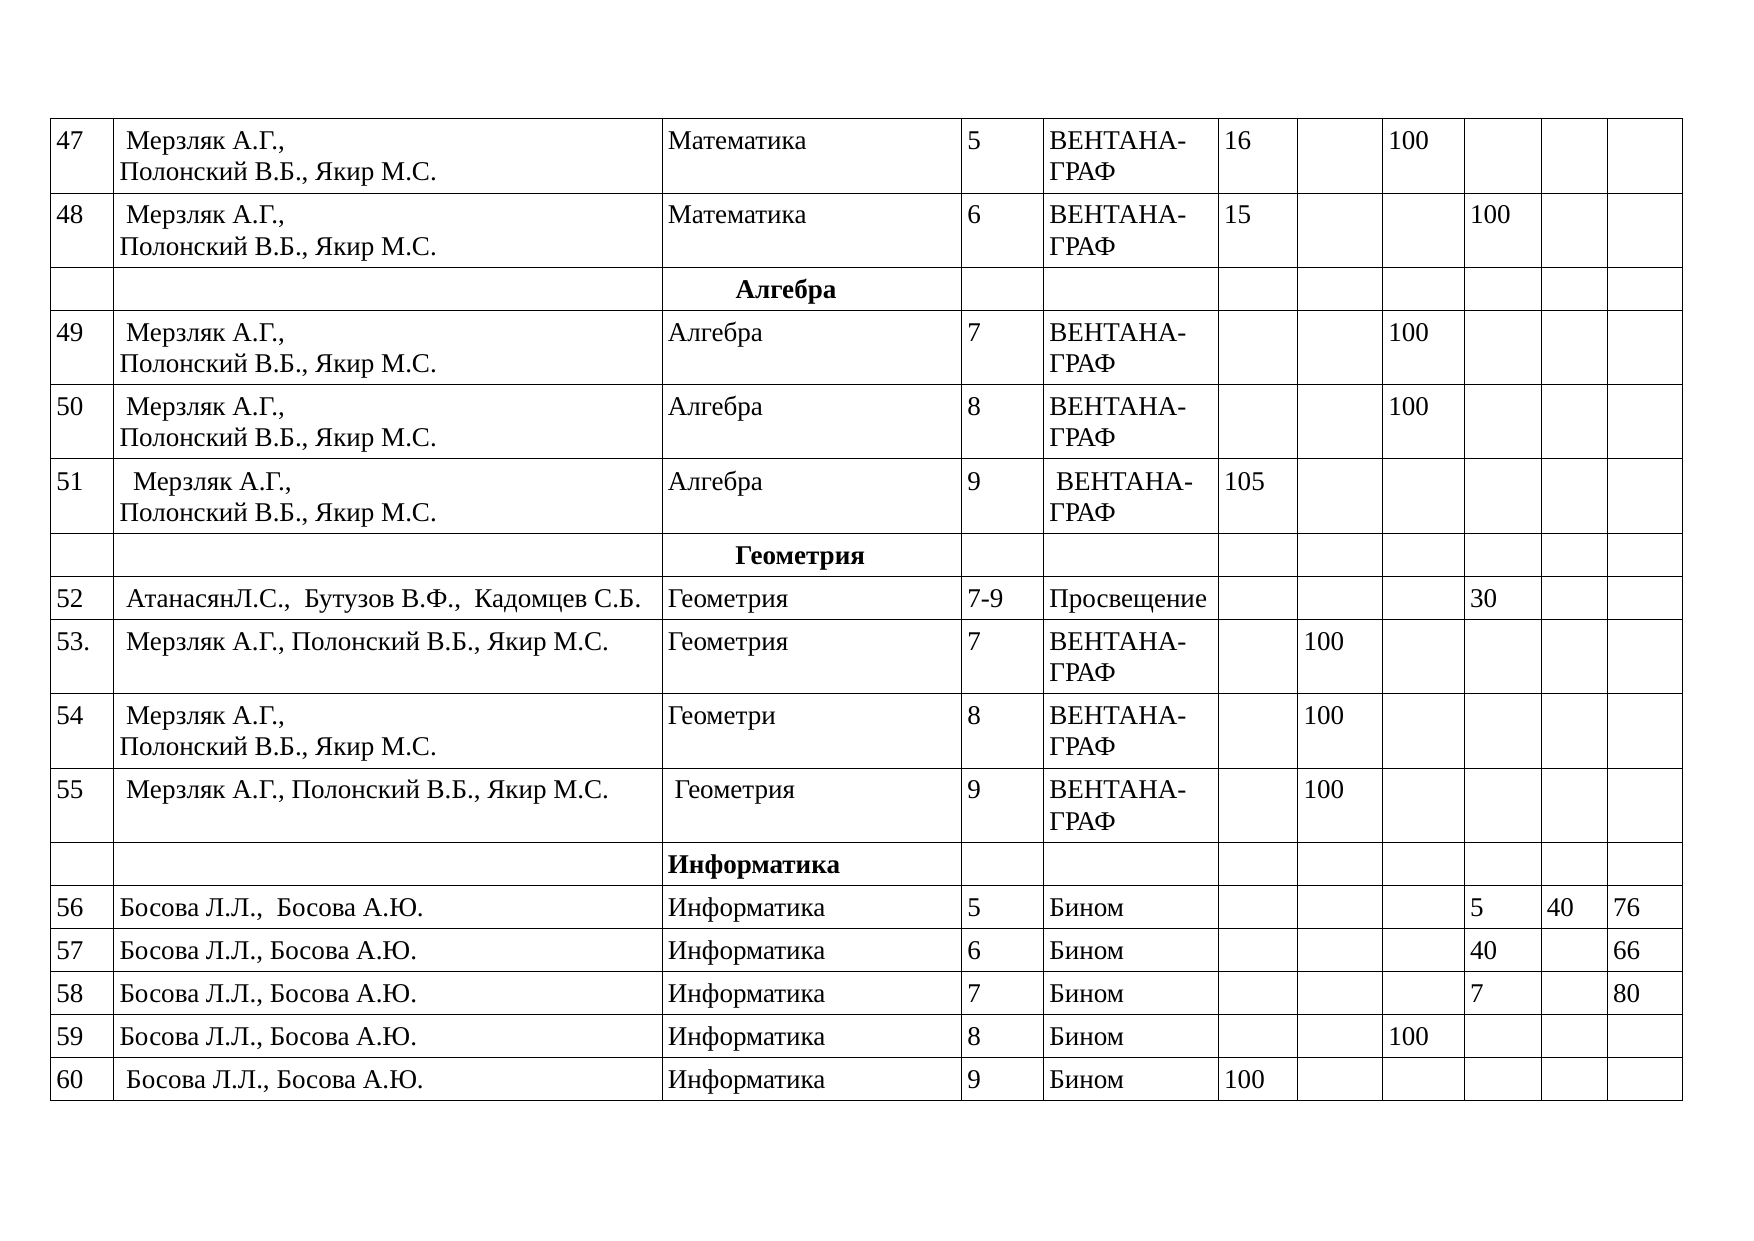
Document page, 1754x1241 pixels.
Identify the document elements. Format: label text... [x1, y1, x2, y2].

table_cell 15 [1219, 194, 1297, 267]
table_cell Геометрия [663, 620, 961, 693]
table_cell 6 [962, 194, 1043, 267]
table_cell [1383, 620, 1464, 693]
table_cell 30 [1465, 577, 1541, 619]
table_cell [1298, 843, 1382, 885]
table_cell [1219, 577, 1297, 619]
table_cell [1608, 194, 1682, 267]
table_cell [1219, 534, 1297, 576]
table_cell Информатика [663, 972, 961, 1014]
table_cell [1219, 972, 1297, 1014]
table_cell 16 [1219, 119, 1297, 192]
table_cell Геометрия [663, 534, 961, 576]
table_cell [1383, 769, 1464, 842]
table_cell 48 [51, 194, 113, 267]
table_cell [51, 268, 113, 310]
table_cell Информатика [663, 929, 961, 971]
table_cell ВЕНТАНА-ГРАФ [1044, 694, 1218, 767]
table_cell [1608, 577, 1682, 619]
table_cell [1219, 1015, 1297, 1057]
table_cell ВЕНТАНА-ГРАФ [1044, 194, 1218, 267]
table_cell 5 [962, 119, 1043, 192]
table_cell 59 [51, 1015, 113, 1057]
table_cell Бином [1044, 1015, 1218, 1057]
table_cell Босова Л.Л., Босова А.Ю. [114, 972, 662, 1014]
table_cell [962, 534, 1043, 576]
table_cell [1608, 1015, 1682, 1057]
table_cell [1219, 385, 1297, 458]
table_cell Информатика [663, 843, 961, 885]
table_cell [1298, 1058, 1382, 1100]
table_cell 9 [962, 459, 1043, 533]
table_cell Мерзляк А.Г., Полонский В.Б., Якир М.С. [114, 194, 662, 267]
table_cell 7 [1465, 972, 1541, 1014]
table_cell Просвещение [1044, 577, 1218, 619]
table_cell [1542, 311, 1607, 384]
table_cell ВЕНТАНА-ГРАФ [1044, 311, 1218, 384]
table_cell Математика [663, 194, 961, 267]
table_cell [1465, 843, 1541, 885]
table_cell [51, 534, 113, 576]
table_cell [1219, 311, 1297, 384]
table_cell [1542, 843, 1607, 885]
table_cell [1465, 459, 1541, 533]
table_cell ВЕНТАНА-ГРАФ [1044, 459, 1218, 533]
table_cell [1608, 534, 1682, 576]
table_cell 100 [1383, 119, 1464, 192]
table_cell [51, 843, 113, 885]
table_cell [1383, 694, 1464, 767]
table_cell [1542, 694, 1607, 767]
table_cell [1298, 577, 1382, 619]
table_cell [1383, 268, 1464, 310]
table_cell Геометрия [663, 577, 961, 619]
table_cell [1383, 886, 1464, 928]
table_cell 66 [1608, 929, 1682, 971]
table_cell Математика [663, 119, 961, 192]
table_cell [1219, 268, 1297, 310]
table_cell [1608, 843, 1682, 885]
table_cell [1542, 972, 1607, 1014]
table_cell 7-9 [962, 577, 1043, 619]
table_cell 100 [1383, 385, 1464, 458]
table_cell 56 [51, 886, 113, 928]
table_cell Мерзляк А.Г., Полонский В.Б., Якир М.С. [114, 311, 662, 384]
table_cell [1542, 534, 1607, 576]
table_cell [1298, 311, 1382, 384]
table_cell [1044, 534, 1218, 576]
table_cell 100 [1219, 1058, 1297, 1100]
table_cell [1298, 534, 1382, 576]
table_cell [1383, 534, 1464, 576]
table_cell [1298, 119, 1382, 192]
table_cell [1608, 459, 1682, 533]
table_cell Босова Л.Л., Босова А.Ю. [114, 929, 662, 971]
table_cell [1465, 268, 1541, 310]
table_cell [1465, 119, 1541, 192]
table_cell АтанасянЛ.С., Бутузов В.Ф., Кадомцев С.Б. [114, 577, 662, 619]
table_cell [962, 268, 1043, 310]
table_cell [1298, 929, 1382, 971]
table_cell 100 [1465, 194, 1541, 267]
table_cell [1298, 972, 1382, 1014]
table_cell 7 [962, 972, 1043, 1014]
table_cell [1542, 119, 1607, 192]
table_cell 9 [962, 769, 1043, 842]
table_cell [1608, 311, 1682, 384]
table_cell Алгебра [663, 268, 961, 310]
table_cell 80 [1608, 972, 1682, 1014]
table_cell ВЕНТАНА-ГРАФ [1044, 385, 1218, 458]
table_cell [1608, 694, 1682, 767]
table_cell [1542, 194, 1607, 267]
table_cell [1219, 929, 1297, 971]
table_cell Мерзляк А.Г., Полонский В.Б., Якир М.С. [114, 119, 662, 192]
table_cell 40 [1542, 886, 1607, 928]
table_cell [1298, 194, 1382, 267]
table_cell Мерзляк А.Г., Полонский В.Б., Якир М.С. [114, 769, 662, 842]
table_cell ВЕНТАНА-ГРАФ [1044, 620, 1218, 693]
table_cell [1608, 385, 1682, 458]
table_cell [1383, 1058, 1464, 1100]
table_cell [1542, 620, 1607, 693]
table_cell [1608, 769, 1682, 842]
table_cell Босова Л.Л., Босова А.Ю. [114, 1058, 662, 1100]
table_cell [1465, 311, 1541, 384]
table_cell Босова Л.Л., Босова А.Ю. [114, 1015, 662, 1057]
table_cell 6 [962, 929, 1043, 971]
table_cell [1219, 769, 1297, 842]
table_cell 49 [51, 311, 113, 384]
table_cell Геометрия [663, 769, 961, 842]
table_cell 105 [1219, 459, 1297, 533]
table_cell Мерзляк А.Г., Полонский В.Б., Якир М.С. [114, 694, 662, 767]
table_cell [1542, 459, 1607, 533]
table_cell 52 [51, 577, 113, 619]
table_cell [1298, 268, 1382, 310]
table_cell Алгебра [663, 385, 961, 458]
table_cell 5 [962, 886, 1043, 928]
table_cell [114, 268, 662, 310]
table_cell 9 [962, 1058, 1043, 1100]
table_cell [1219, 843, 1297, 885]
table_cell Мерзляк А.Г., Полонский В.Б., Якир М.С. [114, 620, 662, 693]
table_cell Геометри [663, 694, 961, 767]
table_cell 51 [51, 459, 113, 533]
table_cell [1298, 1015, 1382, 1057]
table_cell 60 [51, 1058, 113, 1100]
table_cell [1608, 119, 1682, 192]
table_cell [1608, 620, 1682, 693]
table_cell [1542, 385, 1607, 458]
table_cell 57 [51, 929, 113, 971]
table_cell 58 [51, 972, 113, 1014]
table_cell 8 [962, 1015, 1043, 1057]
table_cell 7 [962, 620, 1043, 693]
table_cell 76 [1608, 886, 1682, 928]
table_cell [1383, 194, 1464, 267]
table_cell Информатика [663, 1058, 961, 1100]
table_cell 47 [51, 119, 113, 192]
table_cell [1383, 577, 1464, 619]
table_cell [1465, 385, 1541, 458]
table_cell [1542, 1015, 1607, 1057]
table_cell [1044, 268, 1218, 310]
table_cell Бином [1044, 972, 1218, 1014]
table_cell [1465, 694, 1541, 767]
table_cell Бином [1044, 929, 1218, 971]
table_cell 100 [1383, 1015, 1464, 1057]
table_cell [1542, 268, 1607, 310]
table_cell [1542, 577, 1607, 619]
table_cell Бином [1044, 1058, 1218, 1100]
table_cell [1542, 929, 1607, 971]
table_cell 40 [1465, 929, 1541, 971]
table_cell [114, 843, 662, 885]
table_cell [1219, 886, 1297, 928]
table_cell Мерзляк А.Г., Полонский В.Б., Якир М.С. [114, 385, 662, 458]
table_cell [1383, 459, 1464, 533]
table_cell [1608, 1058, 1682, 1100]
table_cell [1298, 886, 1382, 928]
table_cell [1465, 1015, 1541, 1057]
table_cell 100 [1298, 769, 1382, 842]
table_cell Информатика [663, 1015, 961, 1057]
table_cell [1383, 843, 1464, 885]
table_cell [1608, 268, 1682, 310]
table_cell [1465, 534, 1541, 576]
table_cell ВЕНТАНА-ГРАФ [1044, 119, 1218, 192]
table_cell [1465, 620, 1541, 693]
table_cell [1465, 1058, 1541, 1100]
table_cell Алгебра [663, 311, 961, 384]
table_cell 8 [962, 385, 1043, 458]
table_cell [1465, 769, 1541, 842]
table_cell Бином [1044, 886, 1218, 928]
table_cell [114, 534, 662, 576]
table_cell [962, 843, 1043, 885]
table_cell [1219, 694, 1297, 767]
table_cell Мерзляк А.Г., Полонский В.Б., Якир М.С. [114, 459, 662, 533]
table_cell 100 [1383, 311, 1464, 384]
table_cell 7 [962, 311, 1043, 384]
table_cell 53. [51, 620, 113, 693]
table_cell 55 [51, 769, 113, 842]
table_cell [1298, 459, 1382, 533]
table_cell Босова Л.Л., Босова А.Ю. [114, 886, 662, 928]
table_cell [1298, 385, 1382, 458]
table_cell Алгебра [663, 459, 961, 533]
table_cell 100 [1298, 620, 1382, 693]
table_cell [1219, 620, 1297, 693]
table_cell [1383, 972, 1464, 1014]
table_cell 5 [1465, 886, 1541, 928]
table_cell 54 [51, 694, 113, 767]
table_cell Информатика [663, 886, 961, 928]
table_cell [1383, 929, 1464, 971]
table_cell [1542, 769, 1607, 842]
table_cell 50 [51, 385, 113, 458]
table_cell 8 [962, 694, 1043, 767]
table_cell 100 [1298, 694, 1382, 767]
table_cell [1542, 1058, 1607, 1100]
table_cell [1044, 843, 1218, 885]
table_cell ВЕНТАНА-ГРАФ [1044, 769, 1218, 842]
